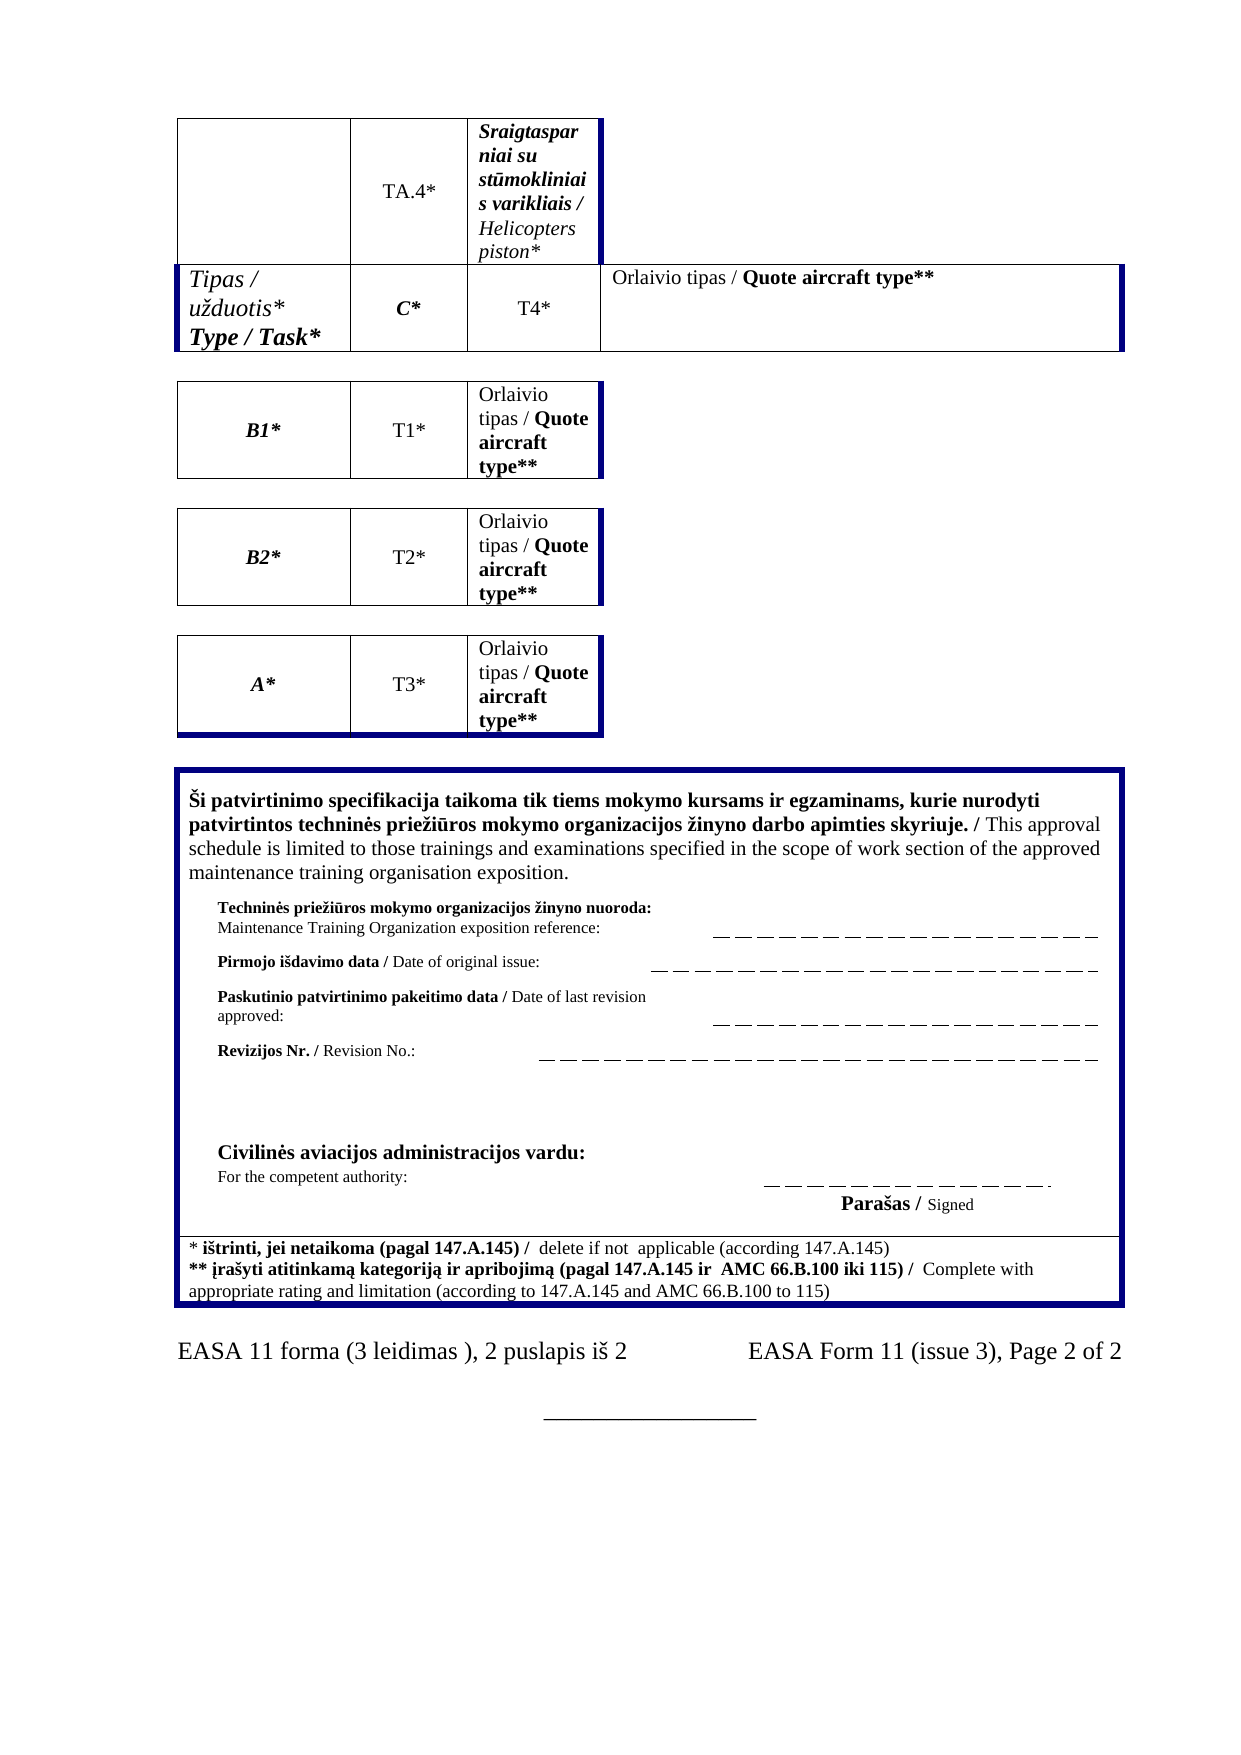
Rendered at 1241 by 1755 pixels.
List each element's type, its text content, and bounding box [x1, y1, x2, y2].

table_header Orlaivio tipas / Quote aircraft type** [468, 509, 598, 605]
table_cell * ištrinti, jei netaikoma (pagal 147.A.145) / delete if not applicable (according 147.A.145) ** įrašyti atitinkamą kategoriją ir apribojimą (pagal 147.A.145 ir AMC 66.B.100 iki 115) / Complete with appropriate rating and limitation (according to 147.A.145 and AMC 66.B.100 to 115) [180, 1237, 1119, 1301]
table_cell Orlaivio tipas / Quote aircraft type** [601, 265, 1119, 351]
table_cell [713, 987, 1097, 1025]
text EASA 11 forma (3 leidimas ), 2 puslapis iš 2 EASA Form 11 (issue 3), Page 2 of 2 [177, 1336, 1122, 1365]
table_cell [180, 1095, 206, 1118]
table_cell [206, 1119, 763, 1138]
table_cell [1051, 1216, 1097, 1236]
table_cell [178, 119, 350, 263]
table_cell [764, 1138, 1051, 1167]
table_cell [764, 1075, 1051, 1094]
table_cell [1051, 1095, 1097, 1216]
table_header B1* [178, 382, 350, 478]
table_cell [1098, 898, 1119, 937]
table_cell [713, 898, 1097, 937]
table_cell [539, 1040, 1097, 1059]
table_cell [180, 1167, 206, 1186]
table_cell [764, 1119, 1051, 1138]
table_cell [206, 1186, 763, 1216]
table_cell [1098, 1216, 1119, 1236]
table_cell TA.4* [351, 119, 467, 263]
table_cell [180, 1040, 206, 1059]
table_cell [180, 952, 206, 971]
table_cell For the competent authority: [206, 1167, 763, 1186]
table_header [180, 773, 1119, 788]
table_cell Pirmojo išdavimo data / Date of original issue: [206, 952, 651, 971]
table_cell [180, 1075, 206, 1094]
table_header Orlaivio tipas / Quote aircraft type** [468, 382, 598, 478]
table_cell T4* [468, 265, 600, 351]
table_cell [180, 937, 1119, 952]
table_cell [1098, 1095, 1119, 1118]
table_cell Sraigtasparniai su stūmokliniais varikliais / Helicopters piston* [468, 119, 598, 263]
table_header T2* [351, 509, 467, 605]
table_cell [180, 987, 206, 1025]
table_header B2* [178, 509, 350, 605]
table_cell Ši patvirtinimo specifikacija taikoma tik tiems mokymo kursams ir egzaminams, kurie nurodyti patvirtintos techninės priežiūros mokymo organizacijos žinyno darbo apimties skyriuje. / This approval schedule is limited to those trainings and examinations specified in the scope of work section of the approved maintenance training organisation exposition. [180, 788, 1119, 884]
table_cell [180, 884, 1119, 898]
table_cell [764, 1167, 1051, 1186]
table_cell [1098, 1138, 1119, 1167]
table_header T1* [351, 382, 467, 478]
table_cell [180, 971, 1119, 987]
table_header A* [178, 636, 350, 732]
table_cell [180, 1119, 206, 1138]
table_cell Paskutinio patvirtinimo pakeitimo data / Date of last revision approved: [206, 987, 713, 1025]
table_cell [1098, 1186, 1119, 1216]
table_cell [206, 1075, 763, 1094]
table_cell [1051, 1075, 1097, 1094]
table_cell [180, 898, 206, 937]
table_cell Revizijos Nr. / Revision No.: [206, 1040, 538, 1059]
table_cell [1098, 1075, 1119, 1094]
table_cell Techninės priežiūros mokymo organizacijos žinyno nuoroda: Maintenance Training Organization exposition reference: [206, 898, 713, 937]
text _________________ [177, 1394, 1122, 1422]
table_cell Tipas / užduotis* Type / Task* [180, 265, 350, 351]
table_cell [180, 1138, 206, 1167]
table_cell [764, 1095, 1051, 1118]
table_cell [1098, 987, 1119, 1025]
table_cell [1098, 1167, 1119, 1186]
table_cell [651, 952, 1097, 971]
table_header T3* [351, 636, 467, 732]
table_cell [764, 1216, 1051, 1236]
table_cell [180, 1216, 206, 1236]
table_cell [180, 1025, 1119, 1040]
table_cell Parašas / Signed [764, 1186, 1051, 1216]
table_cell [180, 1186, 206, 1216]
table_cell [180, 1060, 1119, 1075]
table_cell [1098, 1040, 1119, 1059]
table_cell C* [351, 265, 467, 351]
table_header Orlaivio tipas / Quote aircraft type** [468, 636, 598, 732]
table_cell [1098, 1119, 1119, 1138]
table_cell [1098, 952, 1119, 971]
table_cell [206, 1216, 763, 1236]
table_cell Civilinės aviacijos administracijos vardu: [206, 1138, 763, 1167]
table_cell [206, 1095, 763, 1118]
